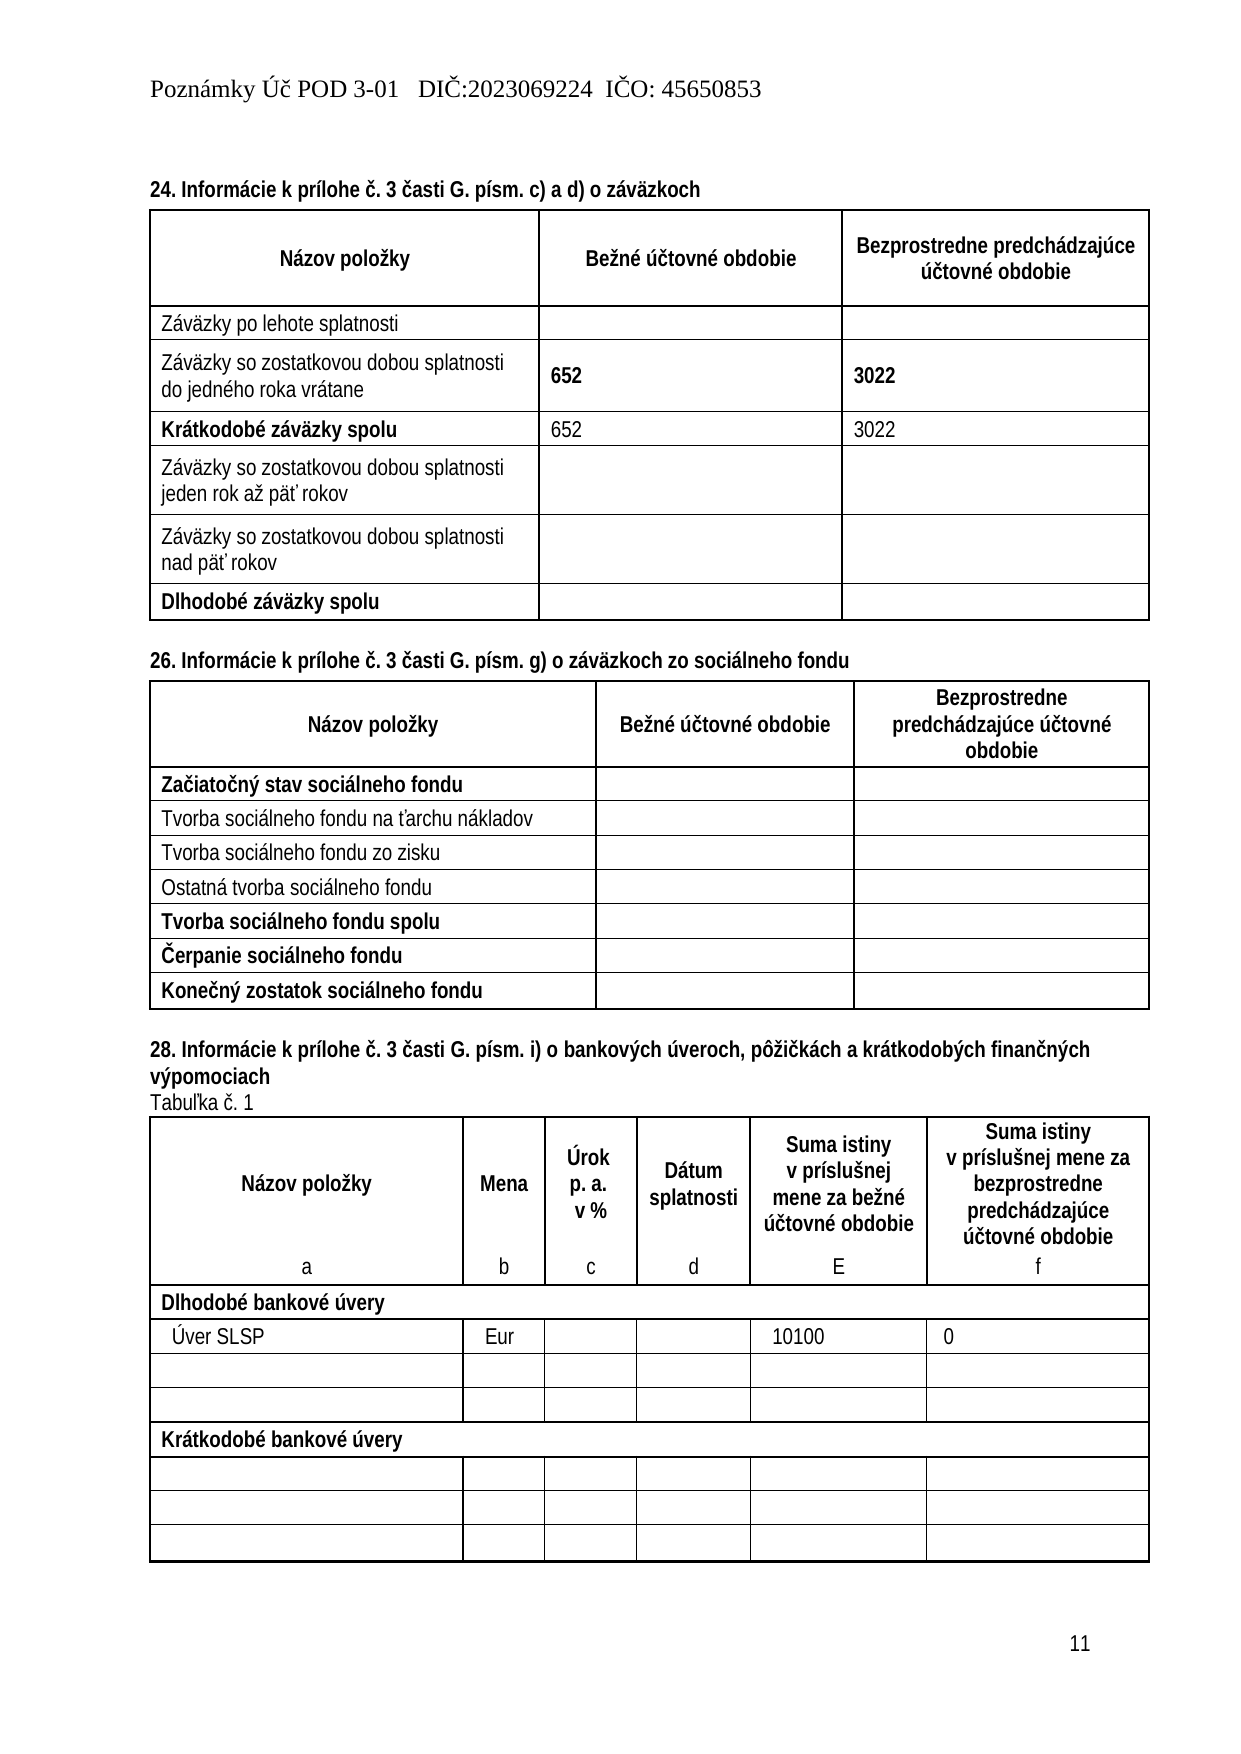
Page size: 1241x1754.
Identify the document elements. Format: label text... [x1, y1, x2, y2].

table_cell [540, 584, 841, 619]
table_cell 10100 [751, 1320, 926, 1352]
table_cell Krátkodobé bankové úvery [151, 1423, 1148, 1456]
table_cell [927, 1388, 1148, 1421]
table_cell 0 [927, 1320, 1148, 1352]
table_cell [637, 1491, 750, 1524]
title 26. Informácie k prílohe č. 3 časti G. písm. g) o záväzkoch zo sociálneho fondu [150, 647, 1090, 674]
table_cell [855, 973, 1148, 1008]
table_cell [597, 801, 853, 834]
table_cell Eur [464, 1320, 544, 1352]
table_cell [597, 768, 853, 800]
table_cell [540, 515, 841, 583]
table_cell [597, 904, 853, 938]
table_cell Záväzky so zostatkovou dobou splatnosti do jedného roka vrátane [151, 340, 538, 411]
table_cell [464, 1525, 544, 1560]
table_cell [545, 1491, 636, 1524]
table_cell Konečný zostatok sociálneho fondu [151, 973, 595, 1008]
table_cell 3022 [843, 412, 1148, 445]
table_cell 3022 [843, 340, 1148, 411]
table_cell [637, 1458, 750, 1490]
title 24. Informácie k prílohe č. 3 časti G. písm. c) a d) o záväzkoch [150, 176, 1090, 203]
table_cell c [546, 1249, 636, 1284]
table_cell 652 [540, 340, 841, 411]
table_cell 652 [540, 412, 841, 445]
table_cell [151, 1491, 462, 1524]
table_cell E [751, 1249, 926, 1284]
table_header Úrok p. a. v % [546, 1118, 636, 1249]
table_cell [151, 1354, 462, 1387]
table_cell [843, 307, 1148, 339]
table_cell [151, 1525, 462, 1560]
table_cell a [151, 1249, 462, 1284]
table_cell [597, 973, 853, 1008]
table_cell [855, 801, 1148, 834]
table_header Suma istiny v príslušnej mene za bezprostredne predchádzajúce účtovné obdobie [928, 1118, 1148, 1249]
table_cell b [464, 1249, 544, 1284]
table_cell [855, 768, 1148, 800]
table_cell [751, 1388, 926, 1421]
table_header Suma istiny v príslušnej mene za bežné účtovné obdobie [751, 1118, 926, 1249]
table_cell [151, 1458, 462, 1490]
table_header Mena [464, 1118, 544, 1249]
table_cell f [928, 1249, 1148, 1284]
table_cell Dlhodobé záväzky spolu [151, 584, 538, 619]
table_cell [855, 836, 1148, 869]
table_header Názov položky [151, 682, 595, 766]
table_cell [855, 904, 1148, 938]
table_cell [843, 515, 1148, 583]
table_cell [464, 1458, 544, 1490]
table_cell [637, 1354, 750, 1387]
table_cell [843, 446, 1148, 514]
table_header Názov položky [151, 211, 538, 305]
table_cell [464, 1491, 544, 1524]
table_cell Záväzky so zostatkovou dobou splatnosti jeden rok až päť rokov [151, 446, 538, 514]
table_cell [927, 1525, 1148, 1560]
table_cell [927, 1491, 1148, 1524]
table_cell Tvorba sociálneho fondu zo zisku [151, 836, 595, 869]
table_cell [637, 1320, 750, 1352]
table_header Bežné účtovné obdobie [597, 682, 853, 766]
table_cell [637, 1388, 750, 1421]
table_cell Ostatná tvorba sociálneho fondu [151, 870, 595, 903]
table_cell [751, 1525, 926, 1560]
table_cell [597, 836, 853, 869]
table_cell [927, 1354, 1148, 1387]
table_cell [843, 584, 1148, 619]
table_cell [464, 1354, 544, 1387]
table_cell Čerpanie sociálneho fondu [151, 939, 595, 972]
table_cell [855, 939, 1148, 972]
table_cell Záväzky so zostatkovou dobou splatnosti nad päť rokov [151, 515, 538, 583]
table_cell [151, 1388, 462, 1421]
table_cell [751, 1354, 926, 1387]
table_cell [927, 1458, 1148, 1490]
table_cell Začiatočný stav sociálneho fondu [151, 768, 595, 800]
table_cell Krátkodobé záväzky spolu [151, 412, 538, 445]
table_cell Úver SLSP [151, 1320, 462, 1352]
table_cell [545, 1458, 636, 1490]
text Tabuľka č. 1 [150, 1089, 1090, 1116]
table_cell Záväzky po lehote splatnosti [151, 307, 538, 339]
table_cell [545, 1525, 636, 1560]
table_cell [751, 1458, 926, 1490]
table_cell [751, 1491, 926, 1524]
table_cell [597, 939, 853, 972]
table_cell [597, 870, 853, 903]
table_cell [545, 1320, 636, 1352]
table_cell [855, 870, 1148, 903]
table_cell [464, 1388, 544, 1421]
table_cell [637, 1525, 750, 1560]
table_header Bežné účtovné obdobie [540, 211, 841, 305]
table_cell Tvorba sociálneho fondu spolu [151, 904, 595, 938]
table_cell [545, 1388, 636, 1421]
table_cell d [638, 1249, 749, 1284]
title 28. Informácie k prílohe č. 3 časti G. písm. i) o bankových úveroch, pôžičkách a krátkodobých finančných výpomociach [150, 1036, 1090, 1089]
table_cell [545, 1354, 636, 1387]
table_header Bezprostredne predchádzajúce účtovné obdobie [855, 682, 1148, 766]
table_cell [540, 446, 841, 514]
table_cell [540, 307, 841, 339]
table_cell Dlhodobé bankové úvery [151, 1286, 1148, 1318]
table_header Bezprostredne predchádzajúce účtovné obdobie [843, 211, 1148, 305]
table_header Názov položky [151, 1118, 462, 1249]
table_header Dátum splatnosti [638, 1118, 749, 1249]
table_cell Tvorba sociálneho fondu na ťarchu nákladov [151, 801, 595, 834]
